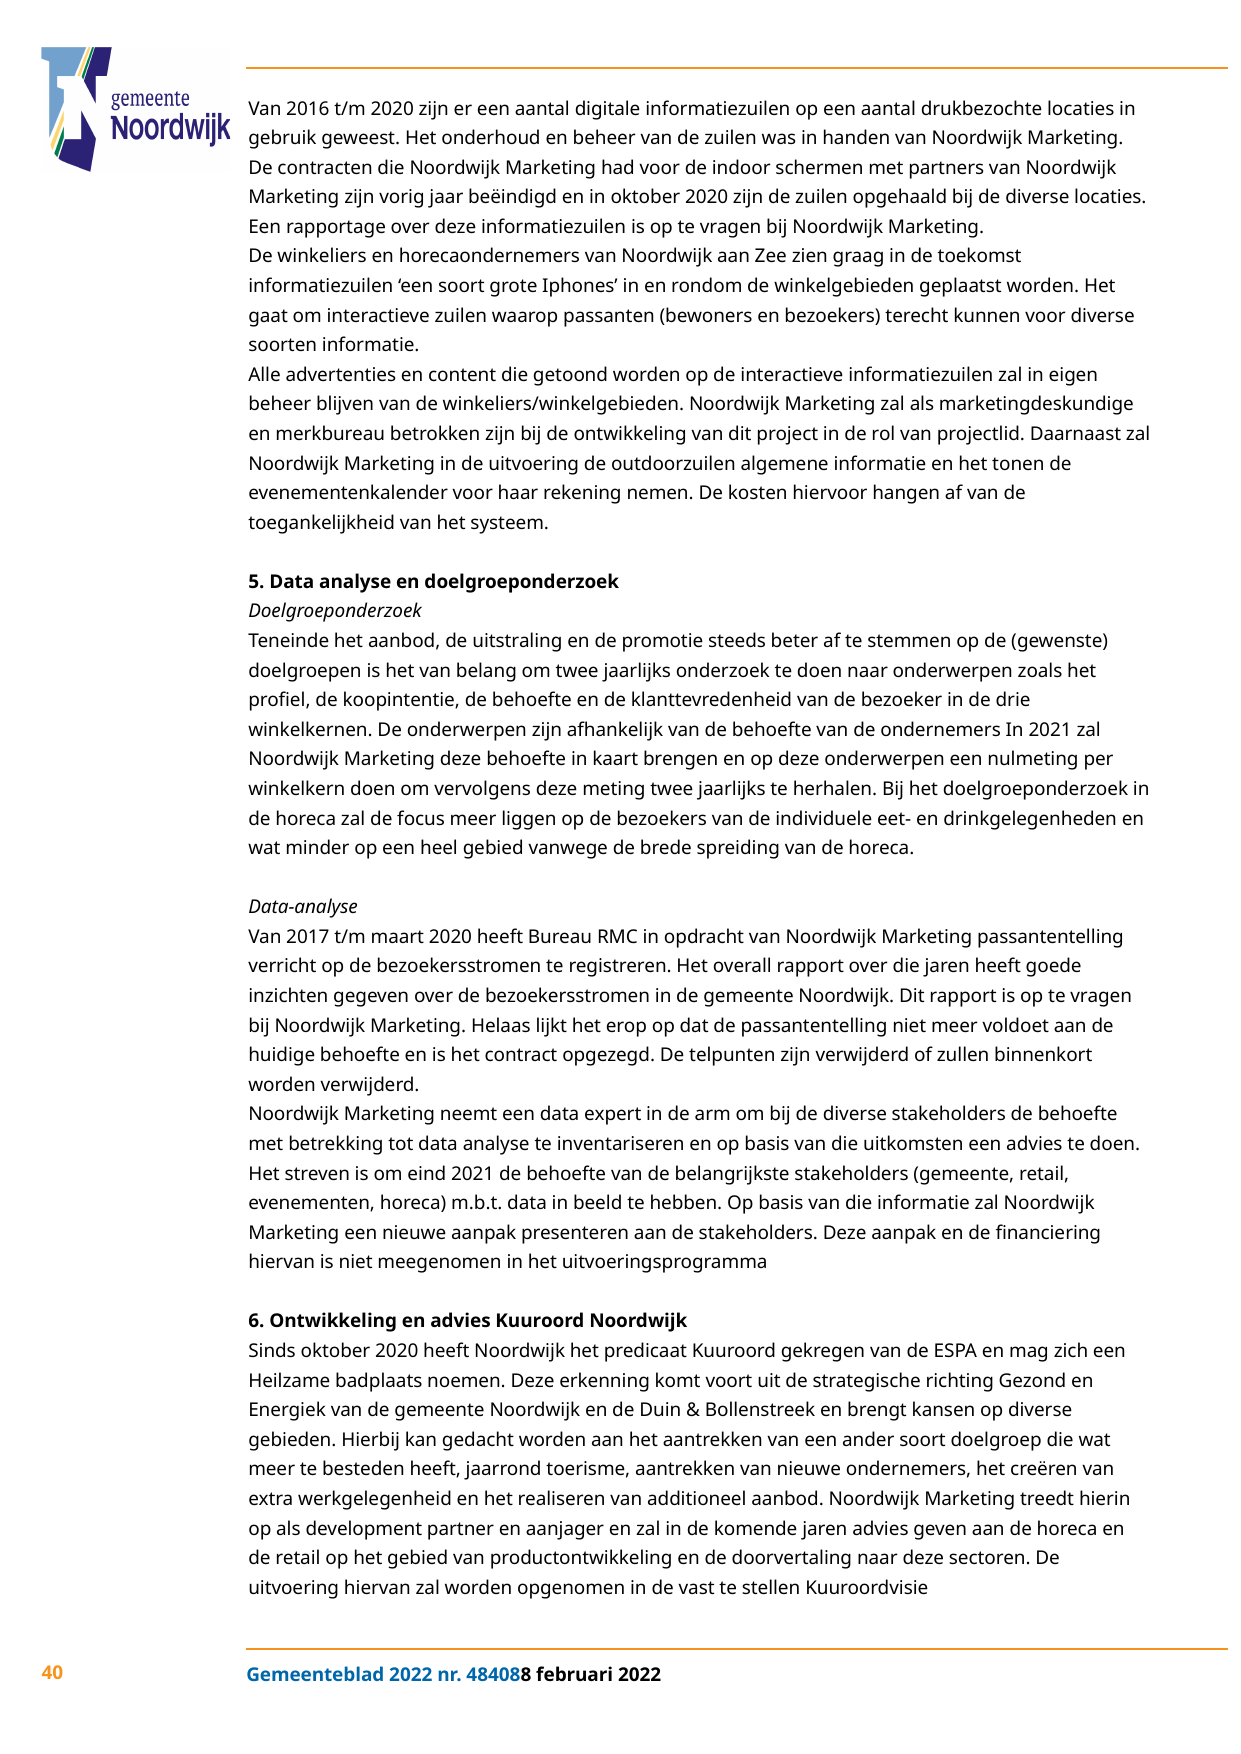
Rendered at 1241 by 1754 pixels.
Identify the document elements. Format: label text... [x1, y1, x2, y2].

text 5. Data analyse en doelgroeponderzoek [248, 568, 1152, 594]
text Noordwijk Marketing neemt een data expert in de arm om bij de diverse stakeholders de behoefte met betrekking tot data analyse te inventariseren en op basis van die uitkomsten een advies te doen. Het streven is om eind 2021 de behoefte van de belangrijkste stakeholders (gemeente, retail, evenementen, horeca) m.b.t. data in beeld te hebben. Op basis van die informatie zal Noordwijk Marketing een nieuwe aanpak presenteren aan de stakeholders. Deze aanpak en de financiering hiervan is niet meegenomen in het uitvoeringsprogramma [248, 1101, 1152, 1274]
text Sinds oktober 2020 heeft Noordwijk het predicaat Kuuroord gekregen van de ESPA en mag zich een Heilzame badplaats noemen. Deze erkenning komt voort uit de strategische richting Gezond en Energiek van de gemeente Noordwijk en de Duin & Bollenstreek en brengt kansen op diverse gebieden. Hierbij kan gedacht worden aan het aantrekken van een ander soort doelgroep die wat meer te besteden heeft, jaarrond toerisme, aantrekken van nieuwe ondernemers, het creëren van extra werkgelegenheid en het realiseren van additioneel aanbod. Noordwijk Marketing treedt hierin op als development partner en aanjager en zal in de komende jaren advies geven aan de horeca en de retail op het gebied van productontwikkeling en de doorvertaling naar deze sectoren. De uitvoering hiervan zal worden opgenomen in de vast te stellen Kuuroordvisie [248, 1337, 1152, 1600]
text Doelgroeponderzoek [248, 598, 1152, 623]
text Van 2016 t/m 2020 zijn er een aantal digitale informatiezuilen op een aantal drukbezochte locaties in gebruik geweest. Het onderhoud en beheer van de zuilen was in handen van Noordwijk Marketing. De contracten die Noordwijk Marketing had voor de indoor schermen met partners van Noordwijk Marketing zijn vorig jaar beëindigd en in oktober 2020 zijn de zuilen opgehaald bij de diverse locaties. Een rapportage over deze informatiezuilen is op te vragen bij Noordwijk Marketing. [248, 95, 1152, 239]
text Teneinde het aanbod, de uitstraling en de promotie steeds beter af te stemmen op de (gewenste) doelgroepen is het van belang om twee jaarlijks onderzoek te doen naar onderwerpen zoals het profiel, de koopintentie, de behoefte en de klanttevredenheid van de bezoeker in de drie winkelkernen. De onderwerpen zijn afhankelijk van de behoefte van de ondernemers In 2021 zal Noordwijk Marketing deze behoefte in kaart brengen en op deze onderwerpen een nulmeting per winkelkern doen om vervolgens deze meting twee jaarlijks te herhalen. Bij het doelgroeponderzoek in de horeca zal de focus meer liggen op de bezoekers van de individuele eet- en drinkgelegenheden en wat minder op een heel gebied vanwege de brede spreiding van de horeca. [248, 627, 1152, 860]
text Data-analyse [248, 893, 1152, 919]
text De winkeliers en horecaondernemers van Noordwijk aan Zee zien graag in de toekomst informatiezuilen ‘een soort grote Iphones’ in en rondom de winkelgebieden geplaatst worden. Het gaat om interactieve zuilen waarop passanten (bewoners en bezoekers) terecht kunnen voor diverse soorten informatie. [248, 243, 1152, 357]
text Van 2017 t/m maart 2020 heeft Bureau RMC in opdracht van Noordwijk Marketing passantentelling verricht op de bezoekersstromen te registreren. Het overall rapport over die jaren heeft goede inzichten gegeven over de bezoekersstromen in de gemeente Noordwijk. Dit rapport is op te vragen bij Noordwijk Marketing. Helaas lijkt het erop op dat de passantentelling niet meer voldoet aan de huidige behoefte en is het contract opgezegd. De telpunten zijn verwijderd of zullen binnenkort worden verwijderd. [248, 923, 1152, 1097]
text Alle advertenties en content die getoond worden op de interactieve informatiezuilen zal in eigen beheer blijven van de winkeliers/winkelgebieden. Noordwijk Marketing zal als marketingdeskundige en merkbureau betrokken zijn bij de ontwikkeling van dit project in de rol van projectlid. Daarnaast zal Noordwijk Marketing in de uitvoering de outdoorzuilen algemene informatie en het tonen de evenementenkalender voor haar rekening nemen. De kosten hiervoor hangen af van de toegankelijkheid van het systeem. [248, 361, 1152, 535]
text 6. Ontwikkeling en advies Kuuroord Noordwijk [248, 1308, 1152, 1333]
picture [41, 47, 231, 172]
